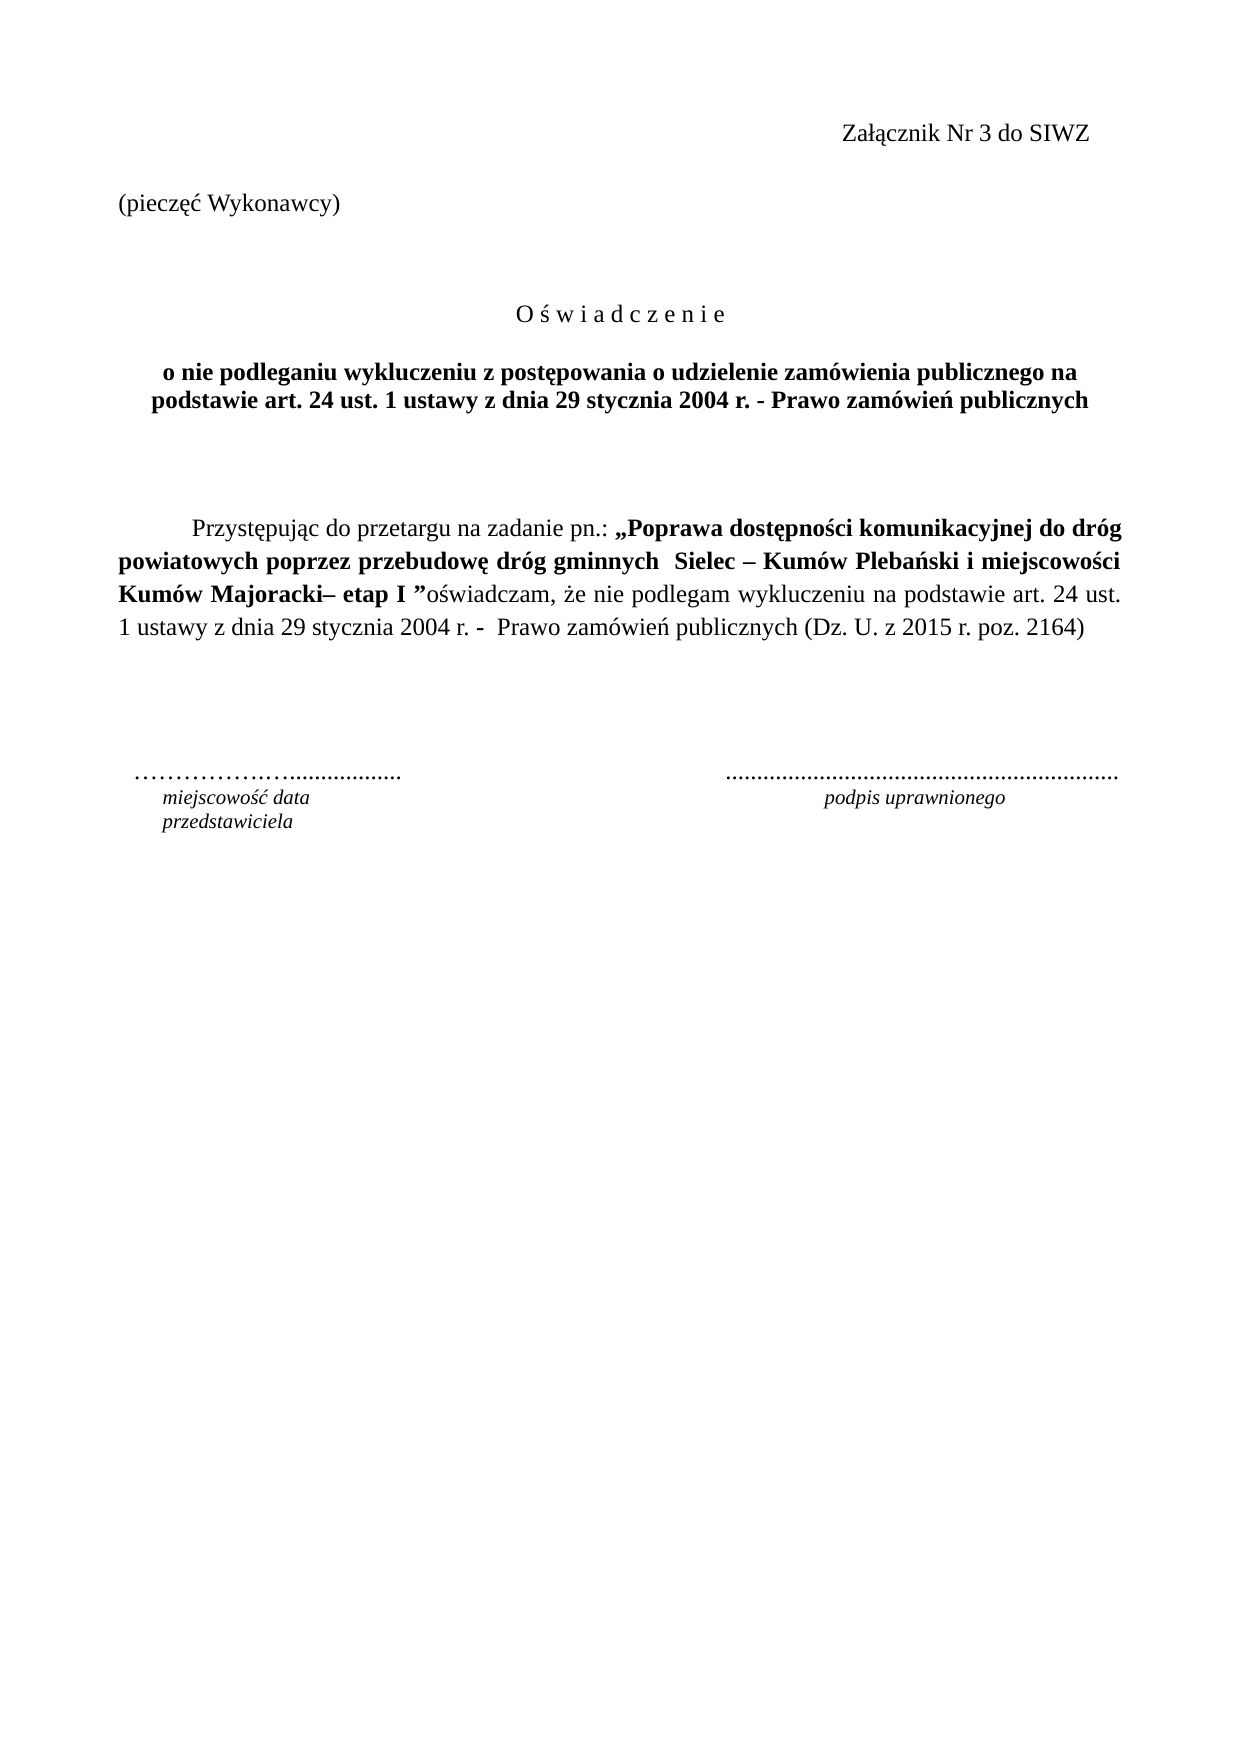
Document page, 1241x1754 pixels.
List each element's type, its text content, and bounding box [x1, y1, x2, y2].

text Przystępując do przetargu na zadanie pn.: „Poprawa dostępności komunikacyjnej do dróg powiatowych poprzez przebudowę dróg gminnych Sielec – Kumów Plebański i miejscowości Kumów Majoracki– etap I ”oświadczam, że nie podlegam wykluczeniu na podstawie art. 24 ust. 1 ustawy z dnia 29 stycznia 2004 r. - Prawo zamówień publicznych (Dz. U. z 2015 r. poz. 2164) [118, 513, 1122, 641]
text …………….….................. ............................................................... [133, 756, 1122, 785]
text Załącznik Nr 3 do SIWZ [118, 118, 1122, 147]
text (pieczęć Wykonawcy) [118, 188, 1122, 217]
text miejscowość data podpis uprawnionego przedstawiciela [162, 785, 1122, 833]
text O ś w i a d c z e n i e [118, 299, 1122, 328]
text o nie podleganiu wykluczeniu z postępowania o udzielenie zamówienia publicznego na podstawie art. 24 ust. 1 ustawy z dnia 29 stycznia 2004 r. - Prawo zamówień publicznych [118, 357, 1122, 414]
